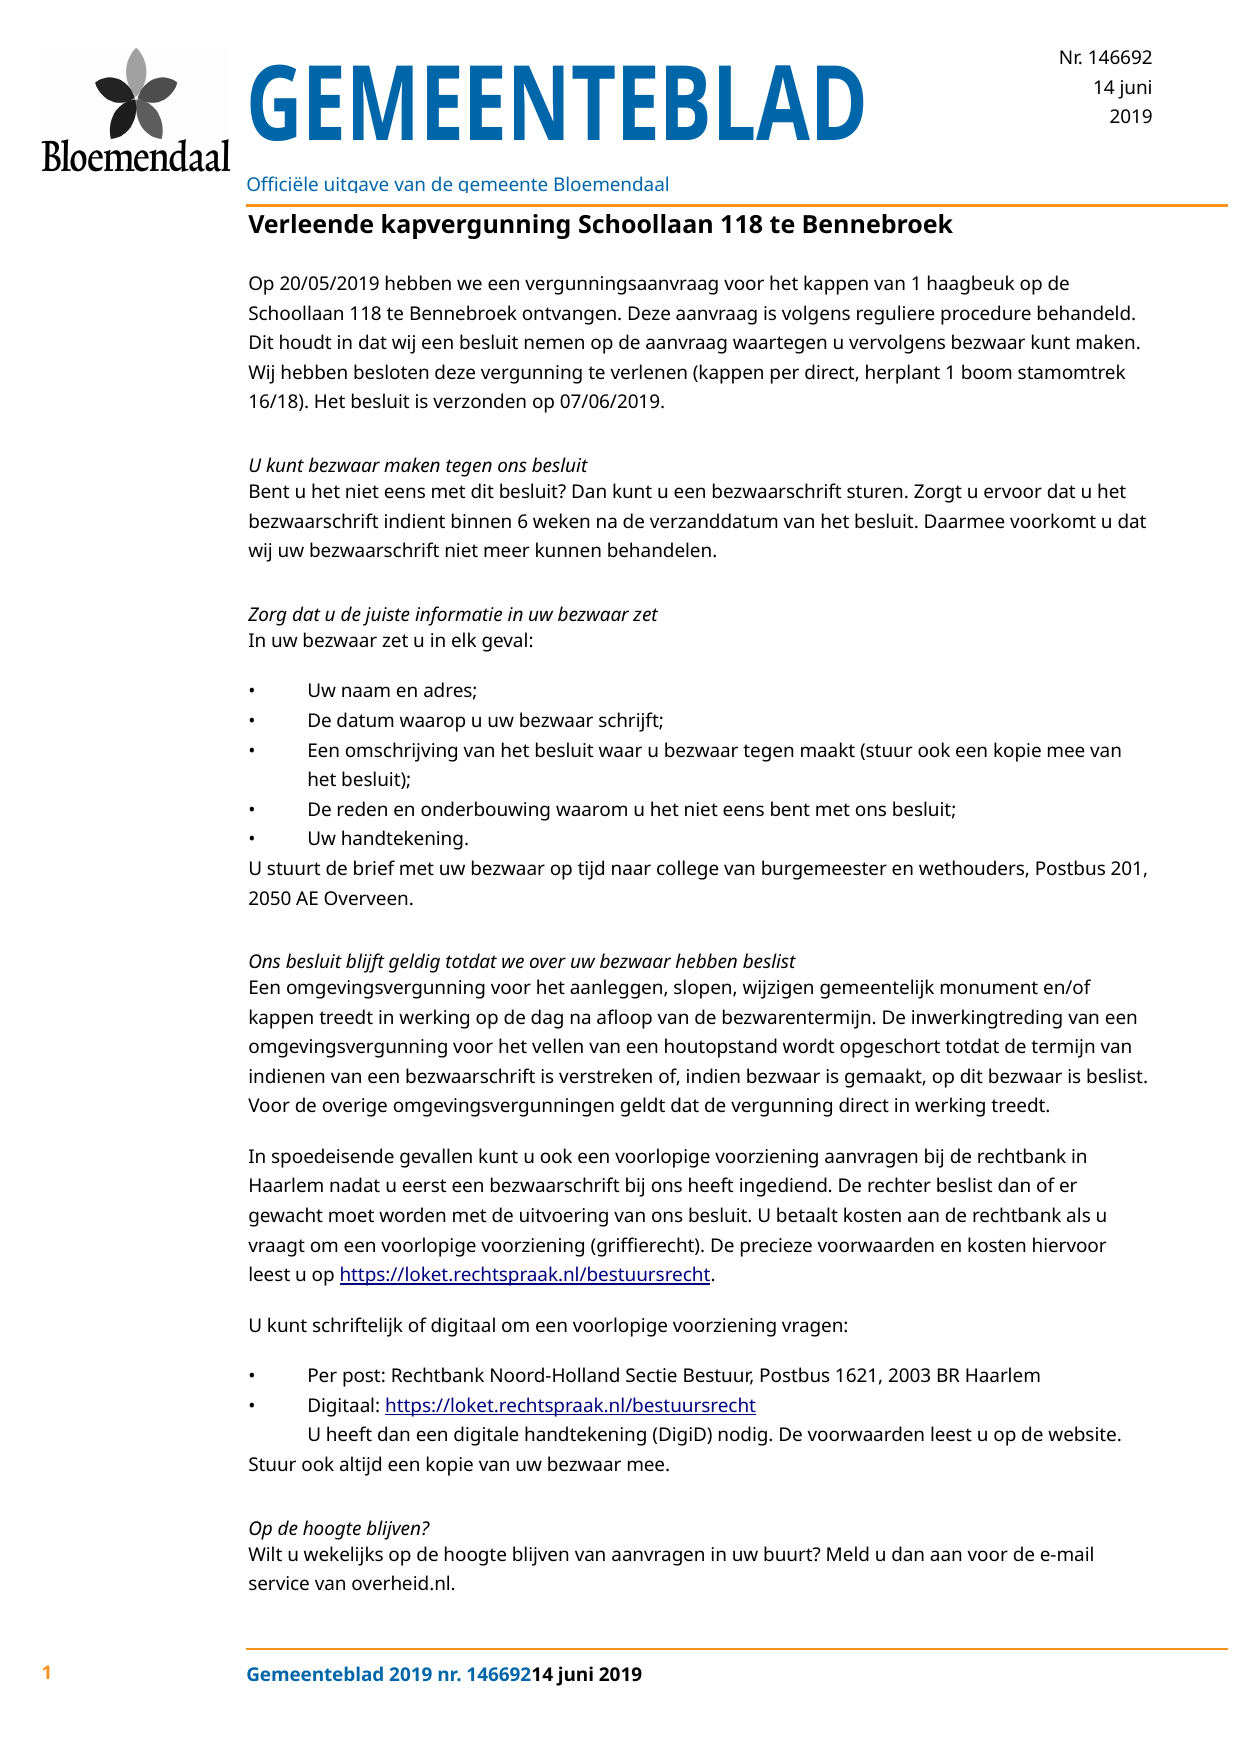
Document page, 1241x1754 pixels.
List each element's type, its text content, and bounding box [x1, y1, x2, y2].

text Een omgevingsvergunning voor het aanleggen, slopen, wijzigen gemeentelijk monument en/of kappen treedt in werking op de dag na afloop van de bezwarentermijn. De inwerkingtreding van een omgevingsvergunning voor het vellen van een houtopstand wordt opgeschort totdat de termijn van indienen van een bezwaarschrift is verstreken of, indien bezwaar is gemaakt, op dit bezwaar is beslist. Voor de overige omgevingsvergunningen geldt dat de vergunning direct in werking treedt. [248, 974, 1152, 1118]
picture [41, 47, 231, 172]
text Op 20/05/2019 hebben we een vergunningsaanvraag voor het kappen van 1 haagbeuk op de Schoollaan 118 te Bennebroek ontvangen. Deze aanvraag is volgens reguliere procedure behandeld. Dit houdt in dat wij een besluit nemen op de aanvraag waartegen u vervolgens bezwaar kunt maken. Wij hebben besloten deze vergunning te verlenen (kappen per direct, herplant 1 boom stamomtrek 16/18). Het besluit is verzonden op 07/06/2019. [248, 270, 1152, 414]
list Digitaal: https://loket.rechtspraak.nl/bestuursrecht [248, 1392, 1152, 1418]
text U kunt bezwaar maken tegen ons besluit [248, 453, 1152, 478]
text Zorg dat u de juiste informatie in uw bezwaar zet [248, 601, 1152, 627]
list U heeft dan een digitale handtekening (DigiD) nodig. De voorwaarden leest u op de website. [248, 1421, 1152, 1447]
text Stuur ook altijd een kopie van uw bezwaar mee. [248, 1451, 1152, 1477]
text Wilt u wekelijks op de hoogte blijven van aanvragen in uw buurt? Meld u dan aan voor de e-mail service van overheid.nl. [248, 1541, 1152, 1596]
text In uw bezwaar zet u in elk geval: [248, 627, 1152, 653]
list De datum waarop u uw bezwaar schrijft; [248, 707, 1152, 733]
list Per post: Rechtbank Noord-Holland Sectie Bestuur, Postbus 1621, 2003 BR Haarlem [248, 1362, 1152, 1388]
text Bent u het niet eens met dit besluit? Dan kunt u een bezwaarschrift sturen. Zorgt u ervoor dat u het bezwaarschrift indient binnen 6 weken na de verzanddatum van het besluit. Daarmee voorkomt u dat wij uw bezwaarschrift niet meer kunnen behandelen. [248, 478, 1152, 563]
text U kunt schriftelijk of digitaal om een voorlopige voorziening vragen: [248, 1312, 1152, 1338]
list Een omschrijving van het besluit waar u bezwaar tegen maakt (stuur ook een kopie mee van het besluit); [248, 737, 1152, 792]
list De reden en onderbouwing waarom u het niet eens bent met ons besluit; [248, 796, 1152, 822]
list Uw naam en adres; [248, 678, 1152, 703]
list Uw handtekening. [248, 826, 1152, 851]
text Op de hoogte blijven? [248, 1515, 1152, 1541]
text Verleende kapvergunning Schoollaan 118 te Bennebroek [248, 207, 1152, 241]
text Ons besluit blijft geldig totdat we over uw bezwaar hebben beslist [248, 949, 1152, 974]
text U stuurt de brief met uw bezwaar op tijd naar college van burgemeester en wethouders, Postbus 201, 2050 AE Overveen. [248, 855, 1152, 910]
text In spoedeisende gevallen kunt u ook een voorlopige voorziening aanvragen bij de rechtbank in Haarlem nadat u eerst een bezwaarschrift bij ons heeft ingediend. De rechter beslist dan of er gewacht moet worden met de uitvoering van ons besluit. U betaalt kosten aan de rechtbank als u vraagt om een voorlopige voorziening (griffierecht). De precieze voorwaarden en kosten hiervoor leest u op https://loket.rechtspraak.nl/bestuursrecht. [248, 1143, 1152, 1287]
